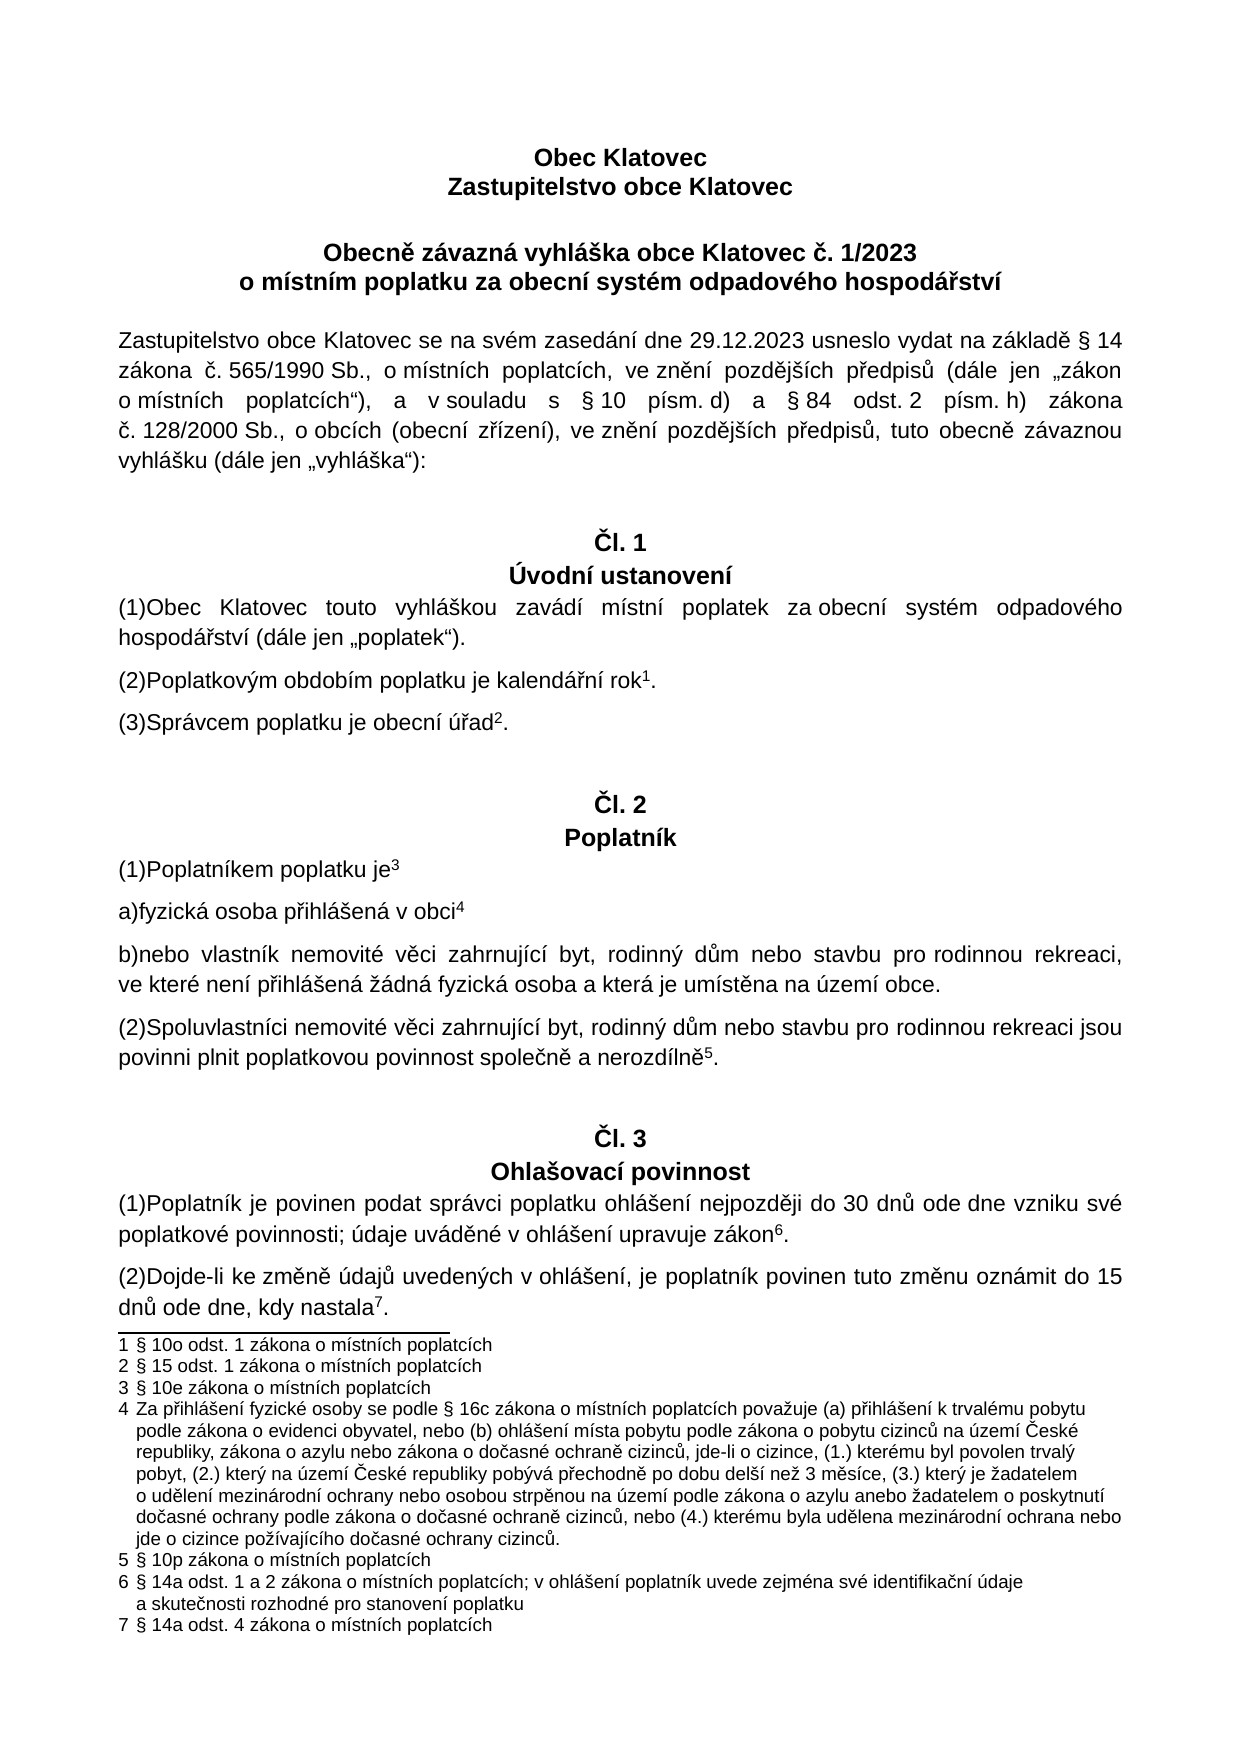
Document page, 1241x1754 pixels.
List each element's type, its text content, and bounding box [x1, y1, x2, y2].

list fyzická osoba přihlášená v obci [118, 898, 1122, 925]
subtitle Obecně závazná vyhláška obce Klatovec č. 1/2023 o místním poplatku za obecní systém odpadového hospodářství [118, 238, 1122, 295]
list Poplatníkem poplatku je [118, 856, 1122, 882]
subtitle Čl. 2 Poplatník [118, 789, 1122, 851]
list § 10p zákona o místních poplatcích [118, 1549, 1122, 1571]
list Obec Klatovec touto vyhláškou zavádí místní poplatek za obecní systém odpadového hospodářství (dále jen „poplatek“). [118, 594, 1122, 650]
list § 15 odst. 1 zákona o místních poplatcích [118, 1355, 1122, 1377]
list Za přihlášení fyzické osoby se podle § 16c zákona o místních poplatcích považuje (a) přihlášení k trvalému pobytu podle zákona o evidenci obyvatel, nebo (b) ohlášení místa pobytu podle zákona o pobytu cizinců na území České republiky, zákona o azylu nebo zákona o dočasné ochraně cizinců, jde-li o cizince, (1.) kterému byl povolen trvalý pobyt, (2.) který na území České republiky pobývá přechodně po dobu delší než 3 měsíce, (3.) který je žadatelem o udělení mezinárodní ochrany nebo osobou strpěnou na území podle zákona o azylu anebo žadatelem o poskytnutí dočasné ochrany podle zákona o dočasné ochraně cizinců, nebo (4.) kterému byla udělena mezinárodní ochrana nebo jde o cizince požívajícího dočasné ochrany cizinců. [118, 1398, 1122, 1549]
text Zastupitelstvo obce Klatovec se na svém zasedání dne 29.12.2023 usneslo vydat na základě § 14 zákona č. 565/1990 Sb., o místních poplatcích, ve znění pozdějších předpisů (dále jen „zákon o místních poplatcích“), a v souladu s § 10 písm. d) a § 84 odst. 2 písm. h) zákona č. 128/2000 Sb., o obcích (obecní zřízení), ve znění pozdějších předpisů, tuto obecně závaznou vyhlášku (dále jen „vyhláška“): [118, 327, 1122, 474]
text Obec Klatovec Zastupitelstvo obce Klatovec [118, 143, 1122, 201]
list § 10o odst. 1 zákona o místních poplatcích [118, 1333, 1122, 1355]
list § 14a odst. 1 a 2 zákona o místních poplatcích; v ohlášení poplatník uvede zejména své identifikační údaje a skutečnosti rozhodné pro stanovení poplatku [118, 1571, 1122, 1614]
list § 14a odst. 4 zákona o místních poplatcích [118, 1614, 1122, 1635]
subtitle Čl. 1 Úvodní ustanovení [118, 528, 1122, 589]
list § 10e zákona o místních poplatcích [118, 1377, 1122, 1398]
list Poplatník je povinen podat správci poplatku ohlášení nejpozději do 30 dnů ode dne vzniku své poplatkové povinnosti; údaje uváděné v ohlášení upravuje zákon. [118, 1190, 1122, 1247]
list nebo vlastník nemovité věci zahrnující byt, rodinný dům nebo stavbu pro rodinnou rekreaci, ve které není přihlášená žádná fyzická osoba a která je umístěna na území obce. [118, 941, 1122, 998]
list Správcem poplatku je obecní úřad. [118, 709, 1122, 736]
list Poplatkovým obdobím poplatku je kalendářní rok. [118, 667, 1122, 693]
list Spoluvlastníci nemovité věci zahrnující byt, rodinný dům nebo stavbu pro rodinnou rekreaci jsou povinni plnit poplatkovou povinnost společně a nerozdílně. [118, 1014, 1122, 1071]
list Dojde-li ke změně údajů uvedených v ohlášení, je poplatník povinen tuto změnu oznámit do 15 dnů ode dne, kdy nastala. [118, 1263, 1122, 1320]
subtitle Čl. 3 Ohlašovací povinnost [118, 1124, 1122, 1186]
